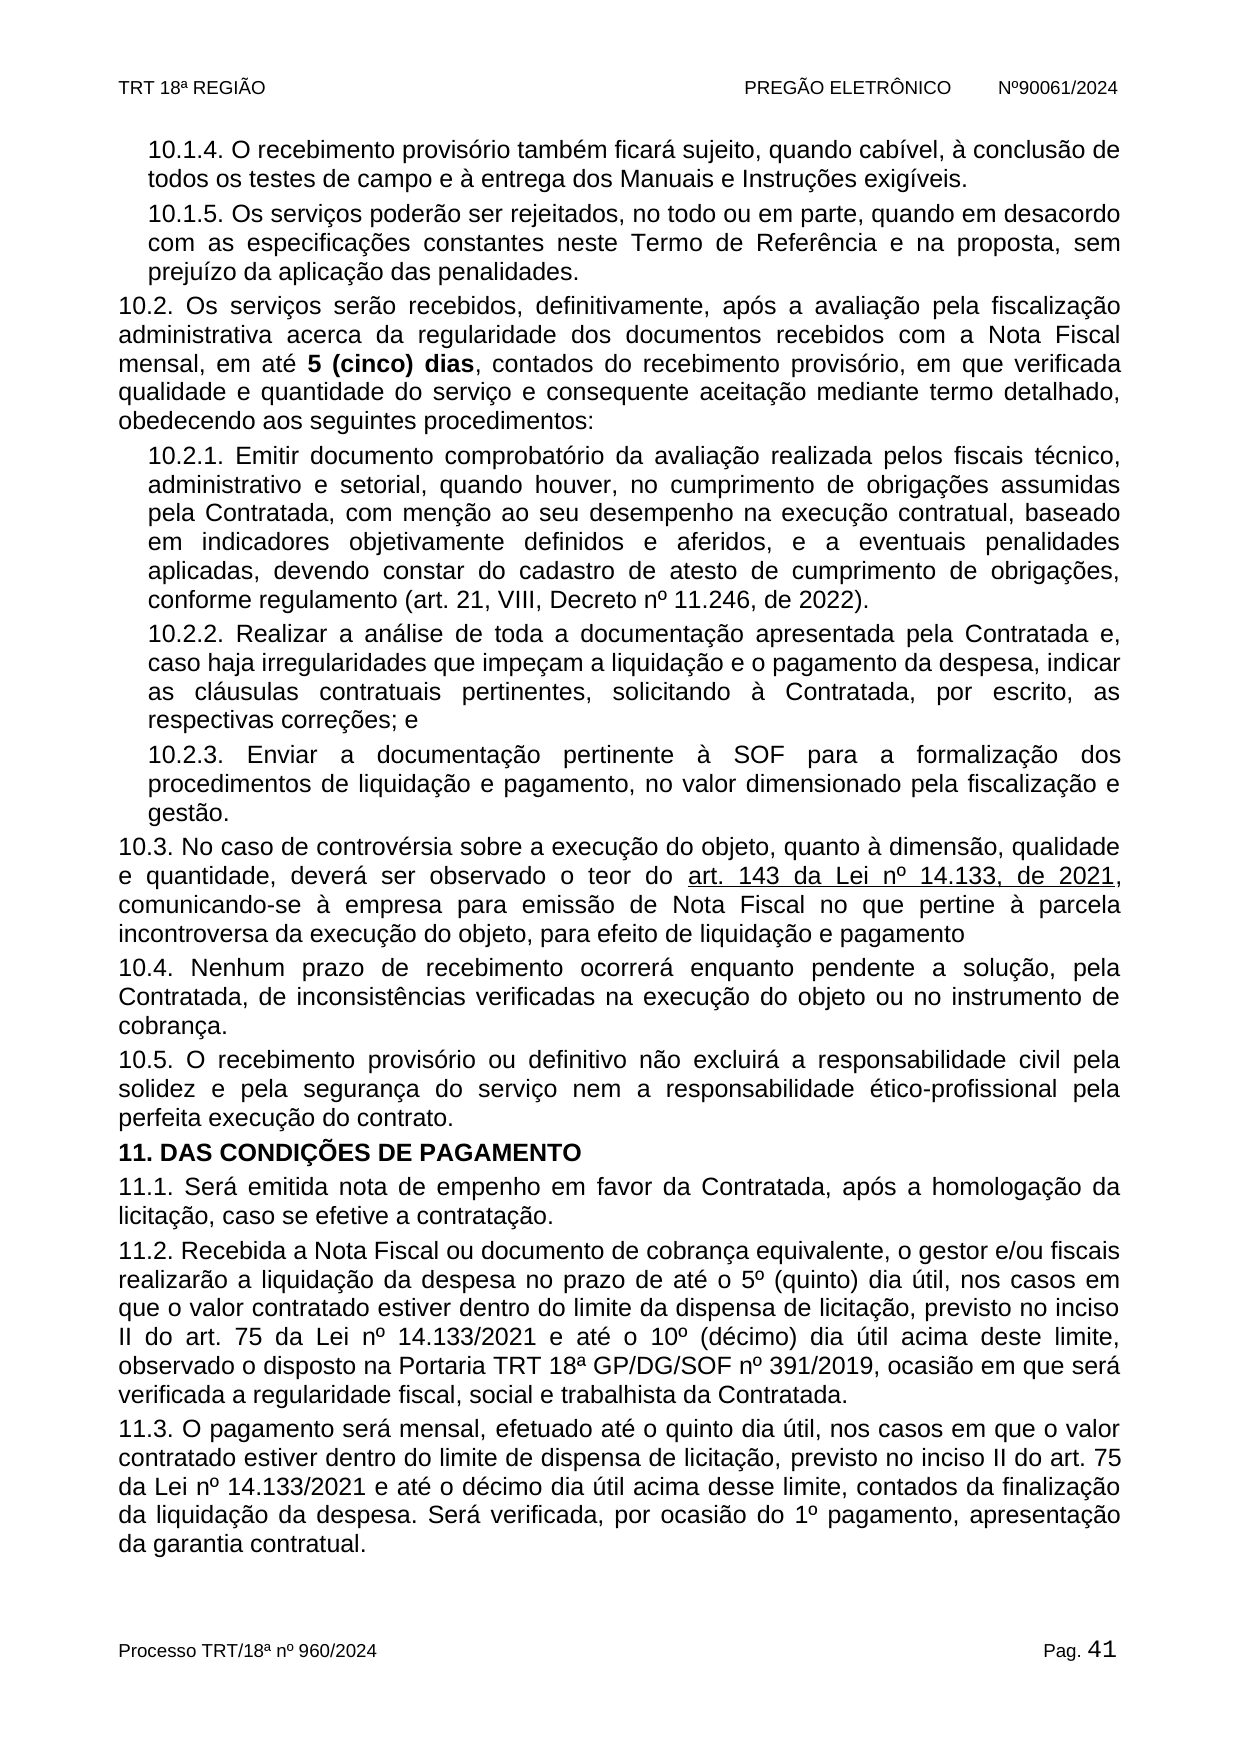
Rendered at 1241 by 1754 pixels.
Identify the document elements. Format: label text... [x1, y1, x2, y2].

text 10.2.3. Enviar a documentação pertinente à SOF para a formalização dos procedimentos de liquidação e pagamento, no valor dimensionado pela fiscalização e gestão. [148, 740, 1122, 826]
text 11.2. Recebida a Nota Fiscal ou documento de cobrança equivalente, o gestor e/ou fiscais realizarão a liquidação da despesa no prazo de até o 5º (quinto) dia útil, nos casos em que o valor contratado estiver dentro do limite da dispensa de licitação, previsto no inciso II do art. 75 da Lei nº 14.133/2021 e até o 10º (décimo) dia útil acima deste limite, observado o disposto na Portaria TRT 18ª GP/DG/SOF nº 391/2019, ocasião em que será verificada a regularidade fiscal, social e trabalhista da Contratada. [118, 1236, 1122, 1408]
text 10.1.5. Os serviços poderão ser rejeitados, no todo ou em parte, quando em desacordo com as especificações constantes neste Termo de Referência e na proposta, sem prejuízo da aplicação das penalidades. [148, 199, 1122, 285]
text 11. DAS CONDIÇÕES DE PAGAMENTO [118, 1138, 1122, 1166]
text 10.4. Nenhum prazo de recebimento ocorrerá enquanto pendente a solução, pela Contratada, de inconsistências verificadas na execução do objeto ou no instrumento de cobrança. [118, 953, 1122, 1039]
text 10.2.1. Emitir documento comprobatório da avaliação realizada pelos fiscais técnico, administrativo e setorial, quando houver, no cumprimento de obrigações assumidas pela Contratada, com menção ao seu desempenho na execução contratual, baseado em indicadores objetivamente definidos e aferidos, e a eventuais penalidades aplicadas, devendo constar do cadastro de atesto de cumprimento de obrigações, conforme regulamento (art. 21, VIII, Decreto nº 11.246, de 2022). [148, 441, 1122, 613]
text 10.2. Os serviços serão recebidos, definitivamente, após a avaliação pela fiscalização administrativa acerca da regularidade dos documentos recebidos com a Nota Fiscal mensal, em até 5 (cinco) dias, contados do recebimento provisório, em que verificada qualidade e quantidade do serviço e consequente aceitação mediante termo detalhado, obedecendo aos seguintes procedimentos: [118, 291, 1122, 435]
text 10.1.4. O recebimento provisório também ficará sujeito, quando cabível, à conclusão de todos os testes de campo e à entrega dos Manuais e Instruções exigíveis. [148, 136, 1122, 193]
text 11.1. Será emitida nota de empenho em favor da Contratada, após a homologação da licitação, caso se efetive a contratação. [118, 1172, 1122, 1230]
text 10.2.2. Realizar a análise de toda a documentação apresentada pela Contratada e, caso haja irregularidades que impeçam a liquidação e o pagamento da despesa, indicar as cláusulas contratuais pertinentes, solicitando à Contratada, por escrito, as respectivas correções; e [148, 619, 1122, 734]
text 10.5. O recebimento provisório ou definitivo não excluirá a responsabilidade civil pela solidez e pela segurança do serviço nem a responsabilidade ético-profissional pela perfeita execução do contrato. [118, 1046, 1122, 1132]
text 10.3. No caso de controvérsia sobre a execução do objeto, quanto à dimensão, qualidade e quantidade, deverá ser observado o teor do art. 143 da Lei nº 14.133, de 2021, comunicando-se à empresa para emissão de Nota Fiscal no que pertine à parcela incontroversa da execução do objeto, para efeito de liquidação e pagamento [118, 832, 1122, 947]
text 11.3. O pagamento será mensal, efetuado até o quinto dia útil, nos casos em que o valor contratado estiver dentro do limite de dispensa de licitação, previsto no inciso II do art. 75 da Lei nº 14.133/2021 e até o décimo dia útil acima desse limite, contados da finalização da liquidação da despesa. Será verificada, por ocasião do 1º pagamento, apresentação da garantia contratual. [118, 1414, 1122, 1558]
